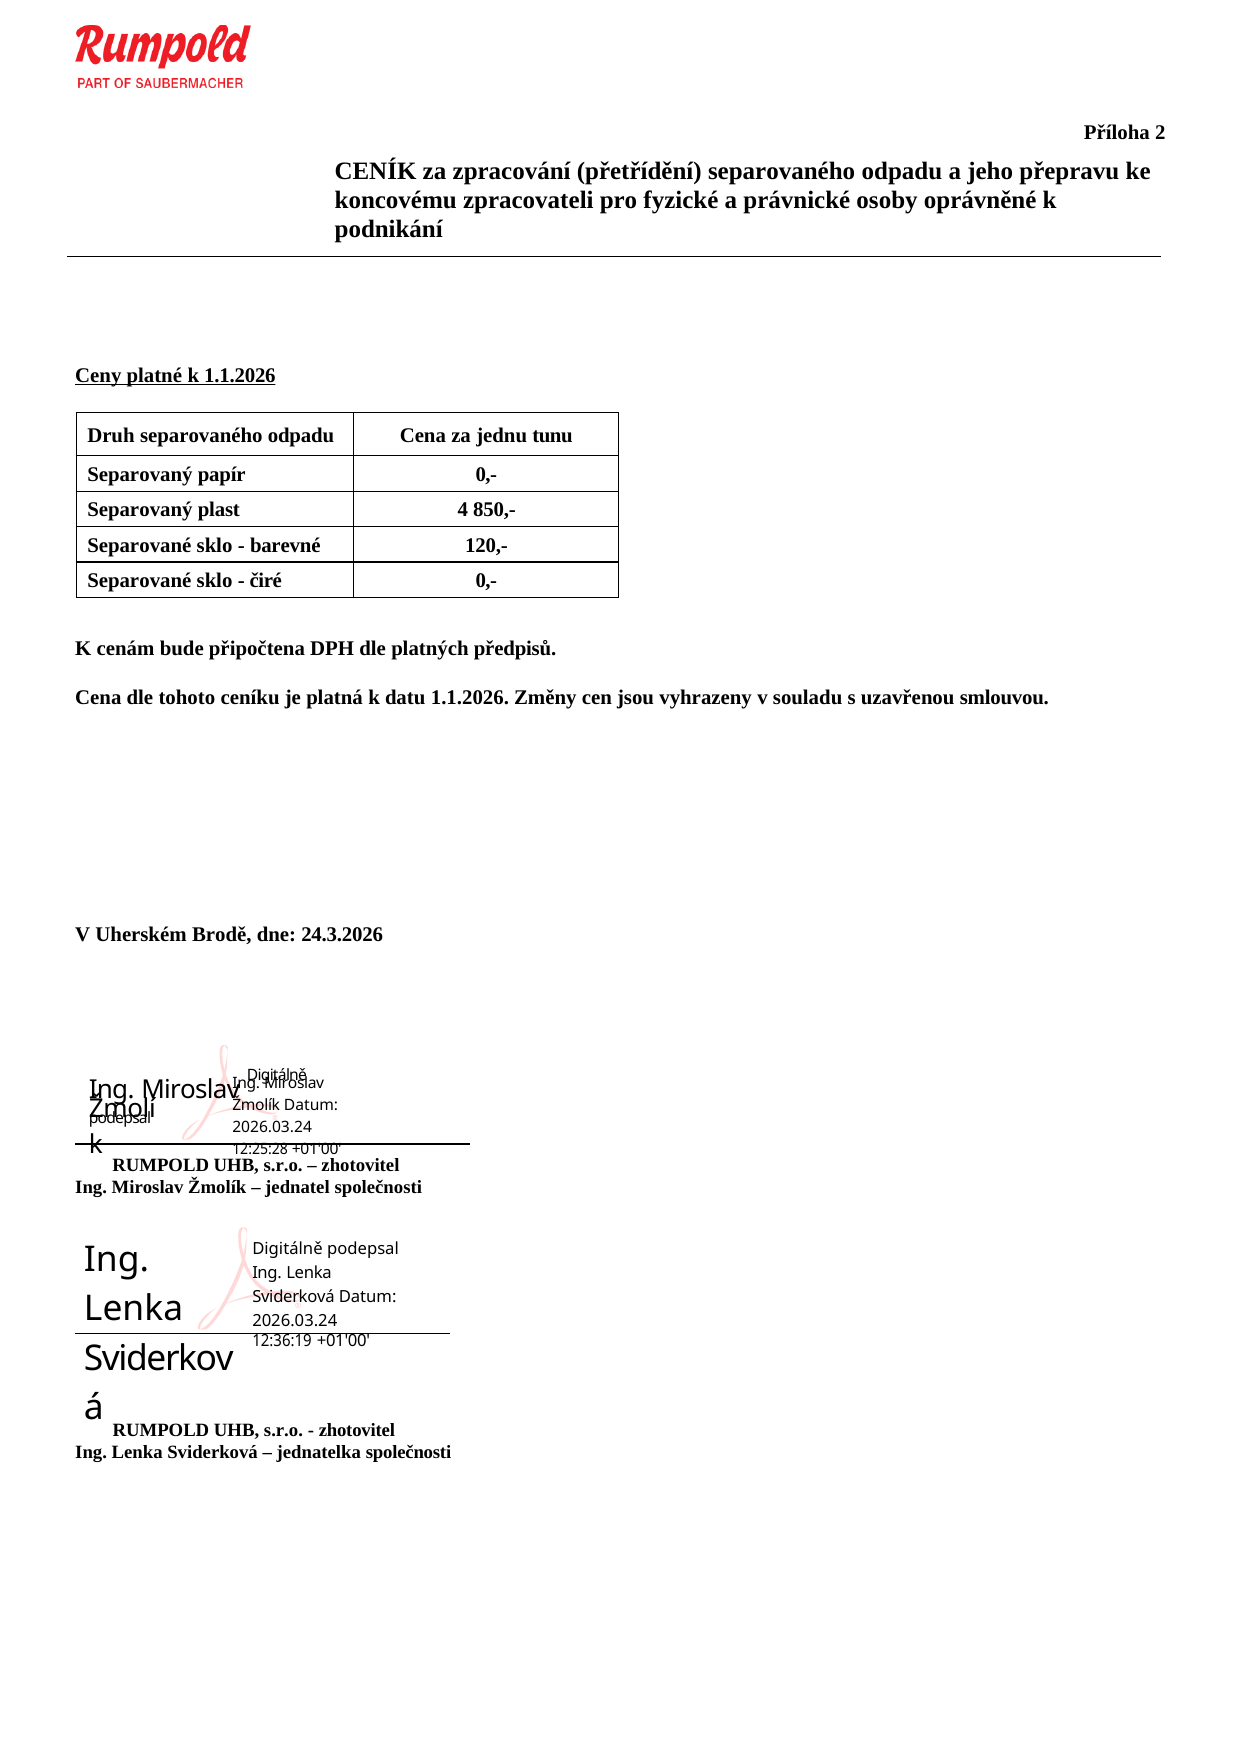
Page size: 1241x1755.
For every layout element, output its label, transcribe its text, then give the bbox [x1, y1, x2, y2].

table_header Cena za jednu tunu [354, 413, 618, 455]
text V Uherském Brodě, dne: 24.3.2026 [75, 922, 1167, 946]
table_cell 4 850,- [354, 492, 618, 526]
text Ing. Lenka Sviderková – jednatelka společnosti [75, 1441, 1167, 1463]
text RUMPOLD UHB, s.r.o. – zhotovitel Ing. Miroslav Žmolík – jednatel společnosti [75, 1145, 429, 1197]
text Ceny platné k 1.1.2026 [75, 363, 1167, 387]
text RUMPOLD UHB, s.r.o. – zhotovitel Ing. Miroslav Žmolík – jednatel společnosti [75, 1042, 429, 1143]
text K cenám bude připočtena DPH dle platných předpisů. [75, 636, 1167, 660]
text Příloha 2 [59, 120, 1166, 144]
table_cell 0,- [354, 456, 618, 491]
table_cell 0,- [354, 563, 618, 597]
table_cell Separovaný plast [77, 492, 353, 526]
text RUMPOLD UHB, s.r.o. - zhotovitel [112, 1225, 1167, 1441]
table_cell Separovaný papír [77, 456, 353, 491]
table_header Druh separovaného odpadu [77, 413, 353, 455]
subtitle CENÍK za zpracování (přetřídění) separovaného odpadu a jeho přepravu ke koncovému zpracovateli pro fyzické a právnické osoby oprávněné k podnikání [334, 156, 1167, 243]
table_cell Separované sklo - barevné [77, 527, 353, 561]
table_cell Separované sklo - čiré [77, 563, 353, 597]
table_cell 120,- [354, 527, 618, 561]
text Cena dle tohoto ceníku je platná k datu 1.1.2026. Změny cen jsou vyhrazeny v souladu s uzavřenou smlouvou. [75, 685, 1167, 709]
